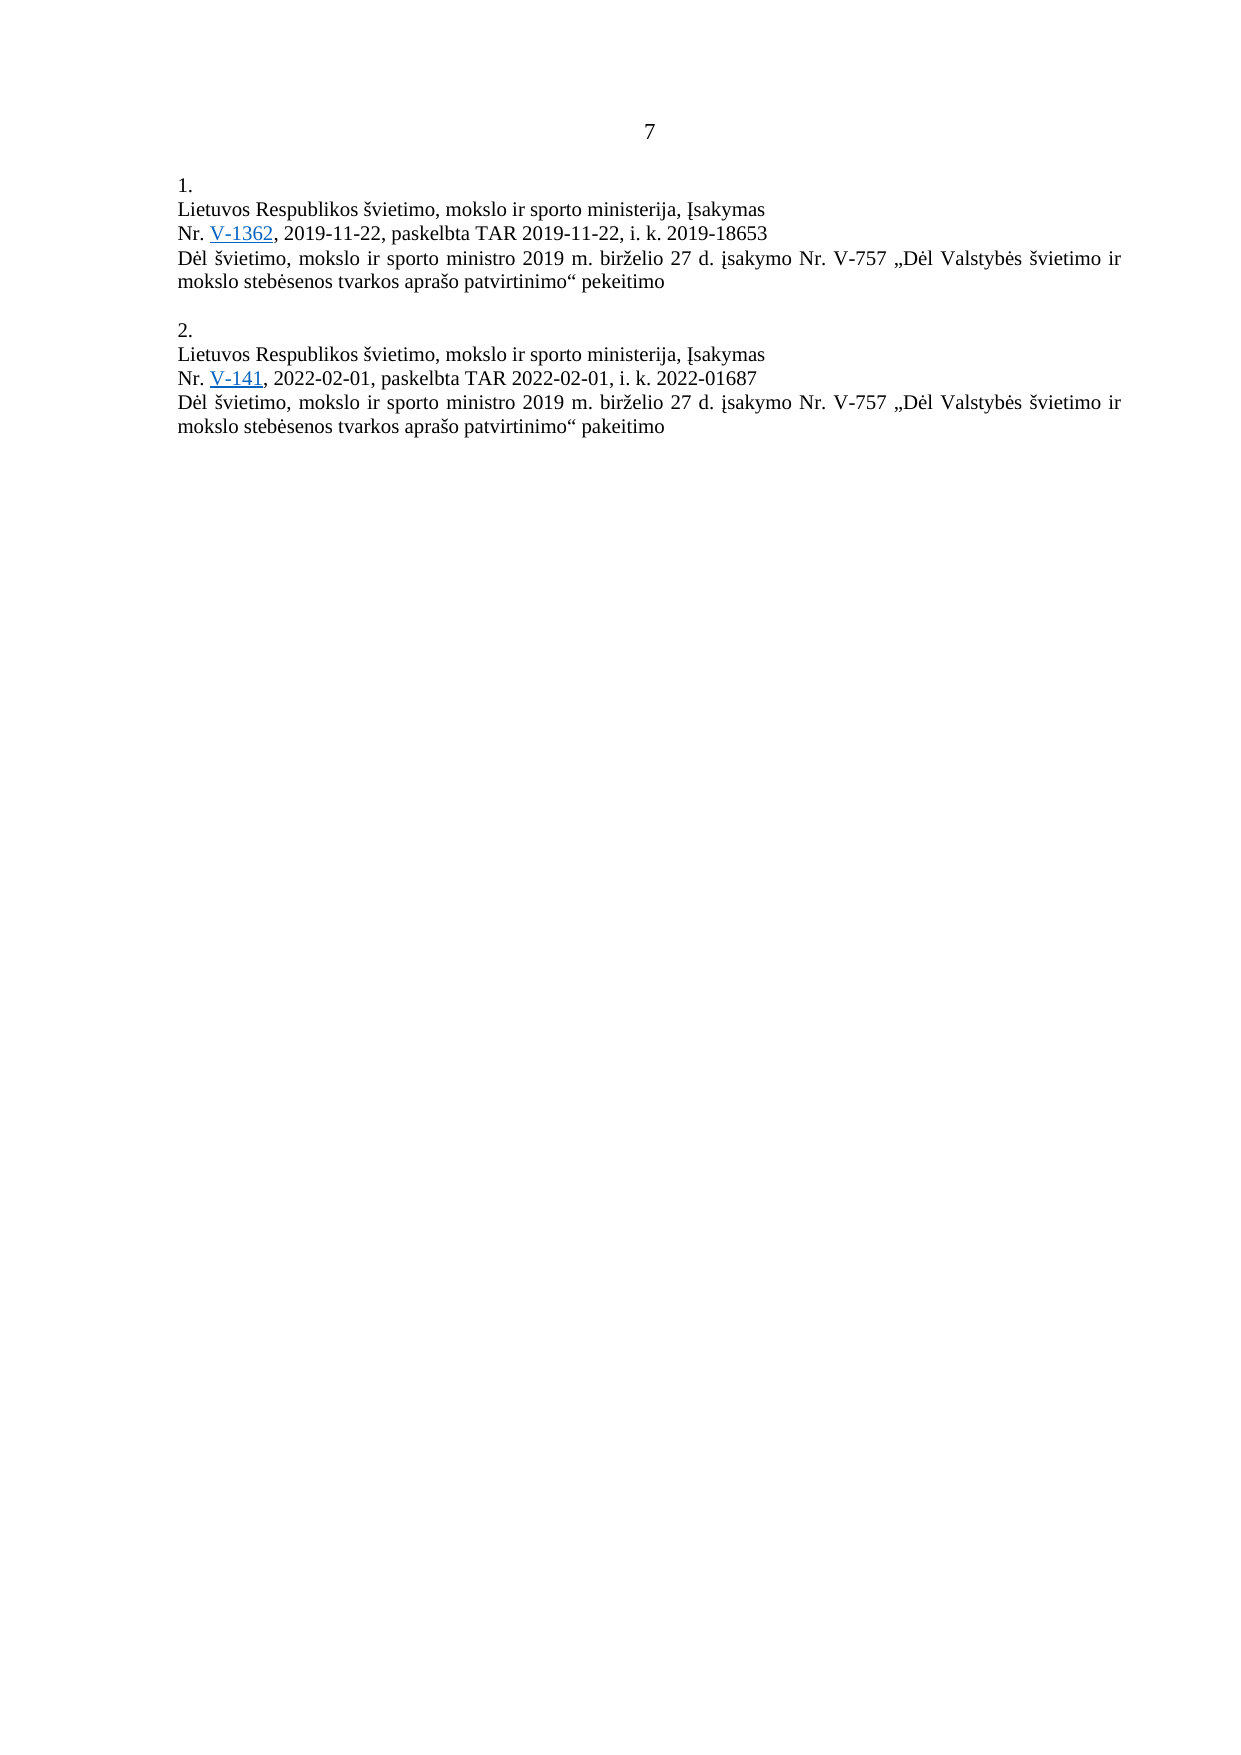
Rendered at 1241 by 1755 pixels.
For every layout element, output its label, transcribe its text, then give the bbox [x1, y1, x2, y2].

text 2. [177, 318, 1122, 342]
text Dėl švietimo, mokslo ir sporto ministro 2019 m. birželio 27 d. įsakymo Nr. V-757 „Dėl Valstybės švietimo ir mokslo stebėsenos tvarkos aprašo patvirtinimo“ pakeitimo [177, 390, 1122, 438]
text Dėl švietimo, mokslo ir sporto ministro 2019 m. birželio 27 d. įsakymo Nr. V-757 „Dėl Valstybės švietimo ir mokslo stebėsenos tvarkos aprašo patvirtinimo“ pekeitimo [177, 245, 1122, 293]
text Nr. V-141, 2022-02-01, paskelbta TAR 2022-02-01, i. k. 2022-01687 [177, 366, 1122, 390]
text Lietuvos Respublikos švietimo, mokslo ir sporto ministerija, Įsakymas [177, 197, 1122, 221]
text Nr. V-1362, 2019-11-22, paskelbta TAR 2019-11-22, i. k. 2019-18653 [177, 221, 1122, 245]
text 1. [177, 173, 1122, 197]
text Lietuvos Respublikos švietimo, mokslo ir sporto ministerija, Įsakymas [177, 342, 1122, 366]
